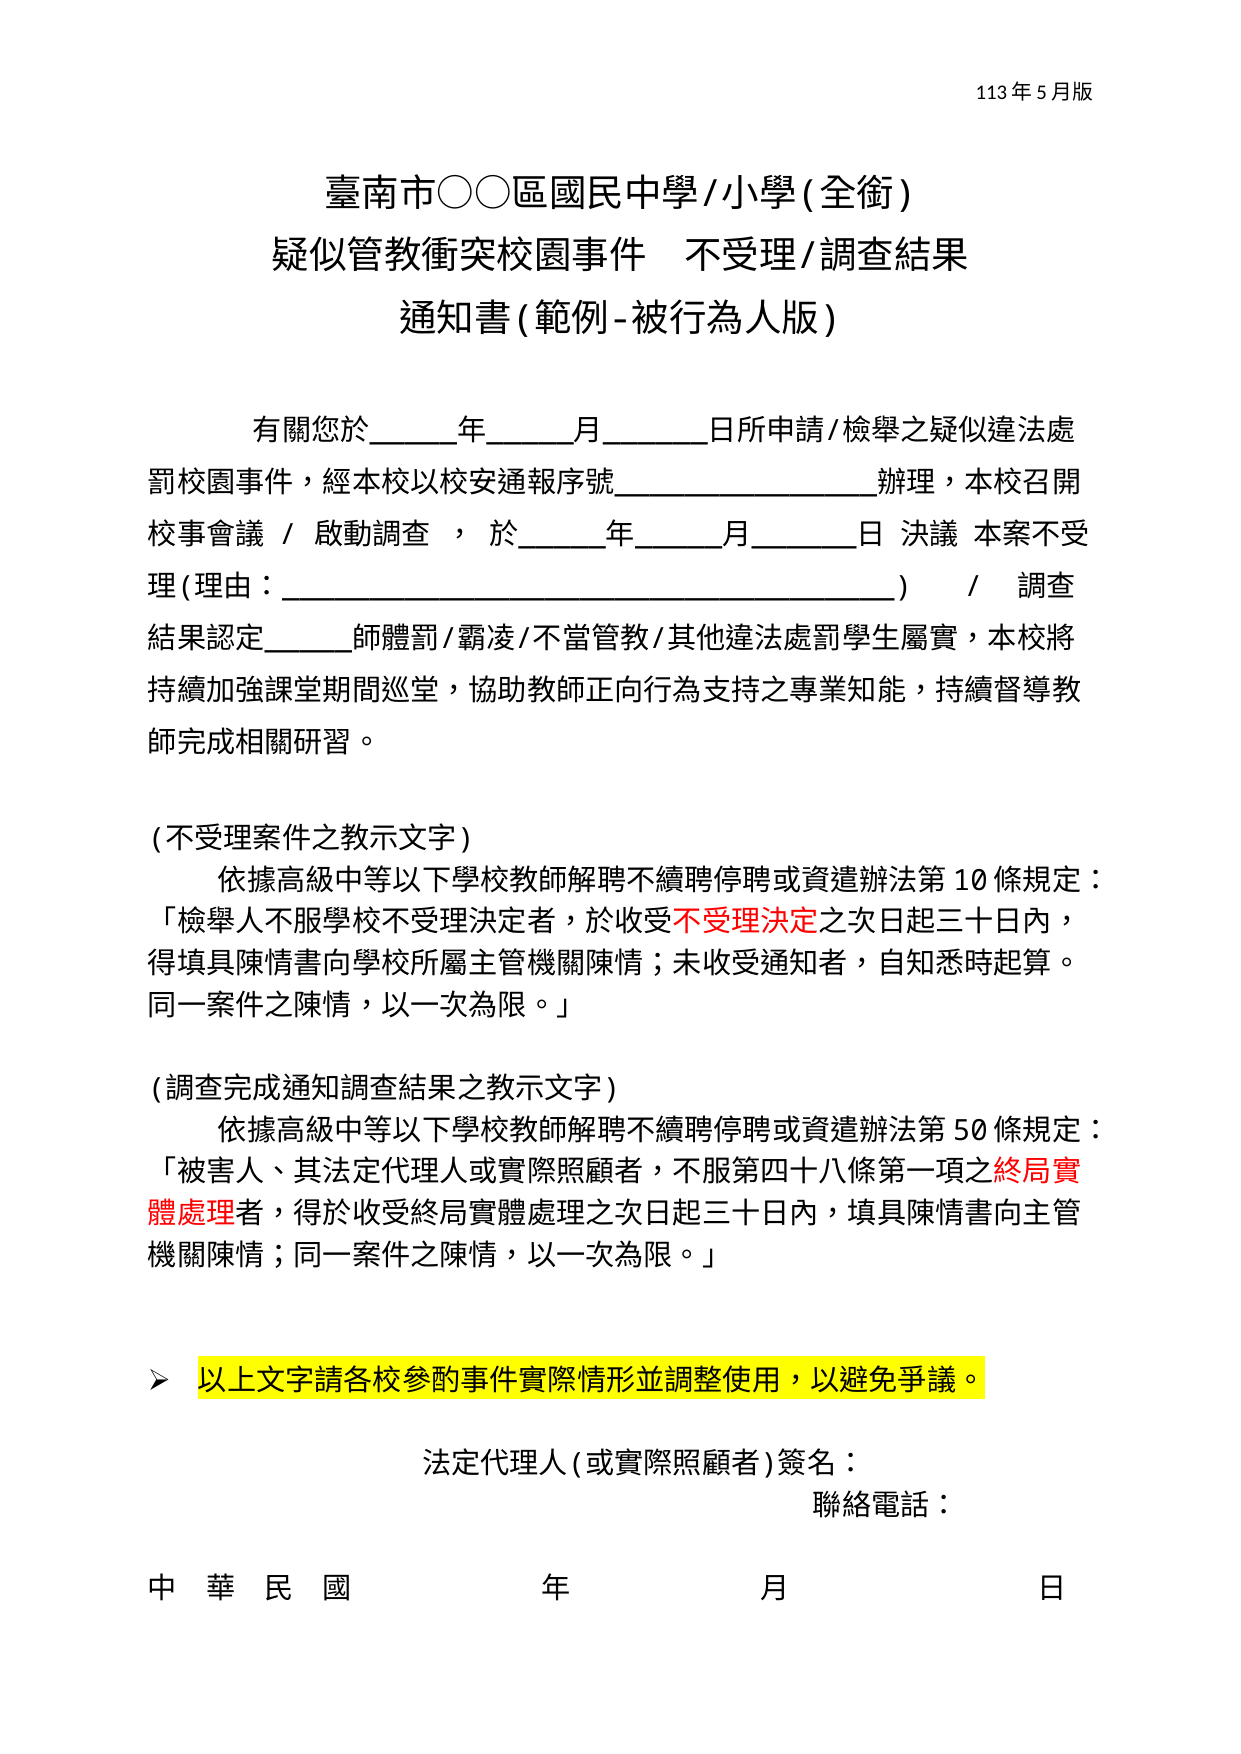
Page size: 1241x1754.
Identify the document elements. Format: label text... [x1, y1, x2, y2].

text 法定代理人(或實際照顧者)簽名： [148, 1440, 947, 1482]
text (調查完成通知調查結果之教示文字) [148, 1065, 1092, 1107]
text 依據高級中等以下學校教師解聘不續聘停聘或資遣辦法第50條規定：「被害人、其法定代理人或實際照顧者，不服第四十八條第一項之終局實體處理者，得於收受終局實體處理之次日起三十日內，填具陳情書向主管機關陳情；同一案件之陳情，以一次為限。」 [148, 1107, 1092, 1273]
text 通知書(範例-被行為人版) [148, 273, 1092, 336]
text 依據高級中等以下學校教師解聘不續聘停聘或資遣辦法第10條規定：「檢舉人不服學校不受理決定者，於收受不受理決定之次日起三十日內，得填具陳情書向學校所屬主管機關陳情；未收受通知者，自知悉時起算。同一案件之陳情，以一次為限。」 [148, 857, 1092, 1023]
text 有關您於_____年_____月______日所申請/檢舉之疑似違法處罰校園事件，經本校以校安通報序號_______________辦理，本校召開校事會議 / 啟動調查 ， 於_____年_____月______日 決議 本案不受理(理由：___________________________________) / 調查結果認定_____師體罰/霸凌/不當管教/其他違法處罰學生屬實，本校將持續加強課堂期間巡堂，協助教師正向行為支持之專業知能，持續督導教師完成相關研習。 [148, 398, 1092, 763]
list 以上文字請各校參酌事件實際情形並調整使用，以避免爭議。 [148, 1357, 1092, 1398]
text 聯絡電話： [148, 1482, 976, 1523]
text (不受理案件之教示文字) [148, 815, 1092, 857]
text 疑似管教衝突校園事件 不受理/調查結果 [148, 211, 1092, 273]
text 臺南市○○區國民中學/小學(全銜) [148, 148, 1092, 211]
text 中 華 民 國 年 月 日 [148, 1565, 1093, 1607]
